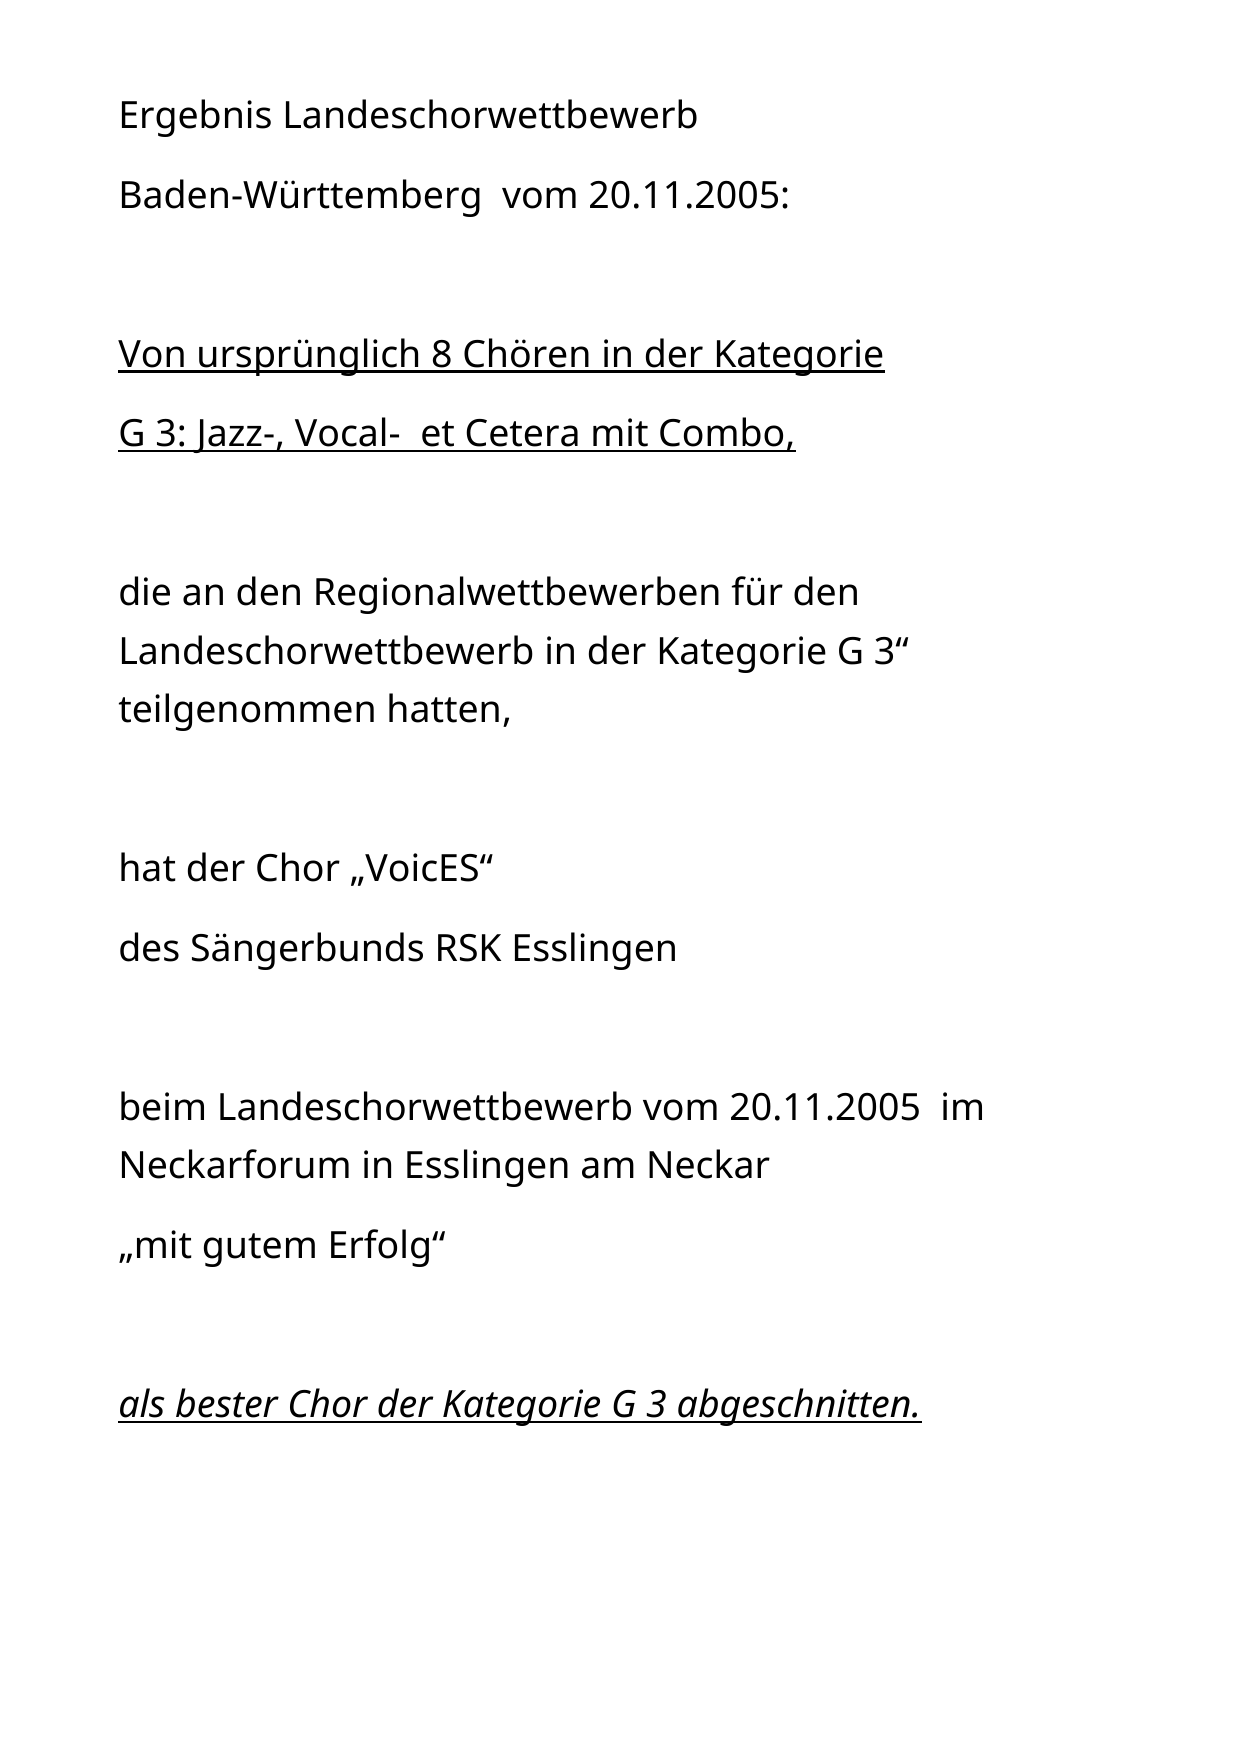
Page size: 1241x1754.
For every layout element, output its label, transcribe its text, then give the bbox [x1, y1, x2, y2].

text die an den Regionalwettbewerben für den Landeschorwettbewerb in der Kategorie G 3“ teilgenommen hatten, [118, 566, 1151, 734]
text beim Landeschorwettbewerb vom 20.11.2005 im Neckarforum in Esslingen am Neckar [118, 1080, 1151, 1190]
text als bester Chor der Kategorie G 3 abgeschnitten. [118, 1377, 1151, 1428]
text G 3: Jazz-, Vocal- et Cetera mit Combo, [118, 407, 1151, 458]
text Von ursprünglich 8 Chören in der Kategorie [118, 327, 1151, 378]
text Baden-Württemberg vom 20.11.2005: [118, 168, 1151, 219]
text Ergebnis Landeschorwettbewerb [118, 89, 1151, 140]
text „mit gutem Erfolg“ [118, 1218, 1151, 1269]
text des Sängerbunds RSK Esslingen [118, 921, 1151, 972]
text hat der Chor „VoicES“ [118, 842, 1151, 893]
